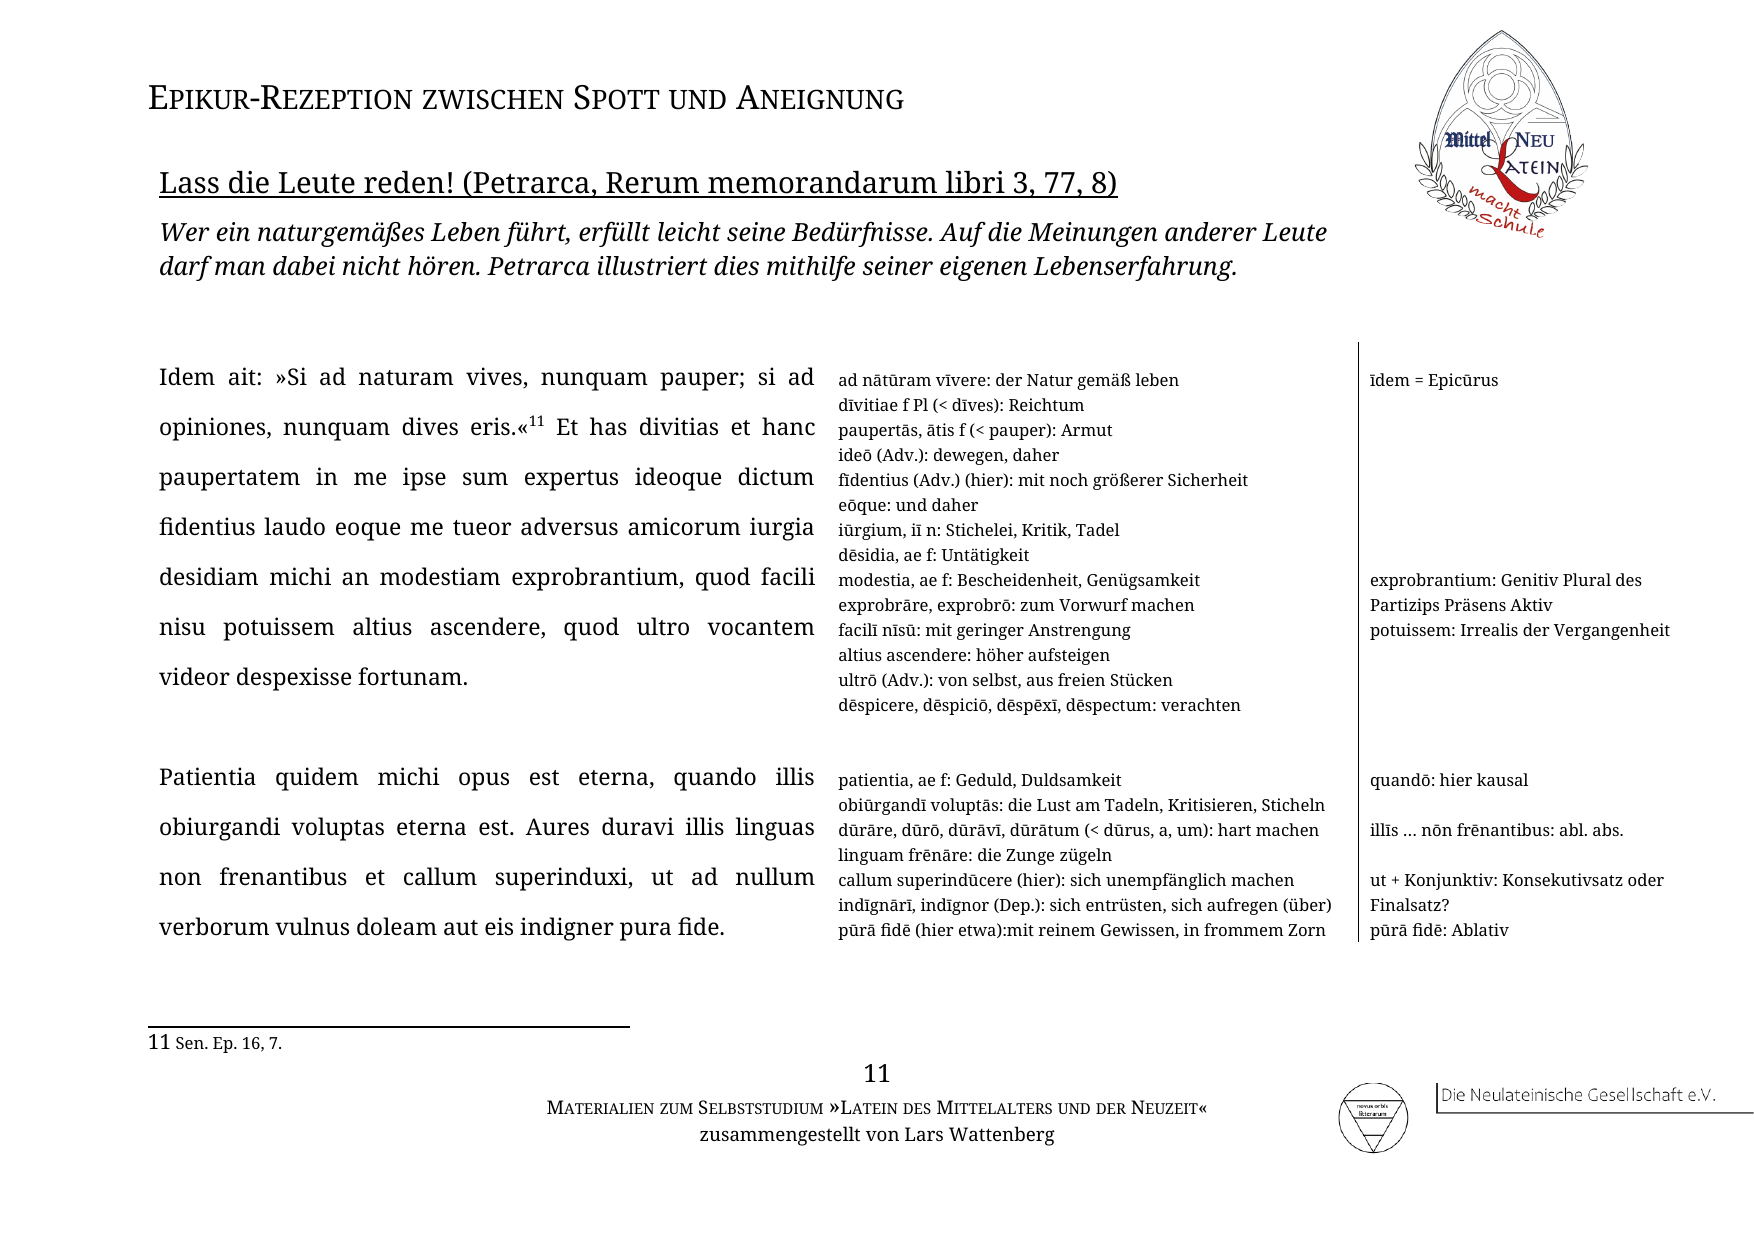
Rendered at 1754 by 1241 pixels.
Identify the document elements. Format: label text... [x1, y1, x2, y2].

table_cell Idem ait: »Si ad naturam vives, nunquam pauper; si ad opiniones, nunquam dives eris.« Et has divitias et hanc paupertatem in me ipse sum expertus ideoque dictum fidentius laudo eoque me tueor adversus amicorum iurgia desidiam michi an modestiam exprobrantium, quod facili nisu potuissem altius ascendere, quod ultro vocantem videor despexisse fortunam. Patientia quidem michi opus est eterna, quando illis obiurgandi voluptas eterna est. Aures duravi illis linguas non frenantibus et callum superinduxi, ut ad nullum verborum vulnus doleam aut eis indigner pura fide. [148, 342, 827, 942]
table_cell [1359, 215, 1698, 342]
table_header [1359, 163, 1698, 214]
table_cell Wer ein naturgemäßes Leben führt, erfüllt leicht seine Bedürfnisse. Auf die Meinungen anderer Leute darf man dabei nicht hören. Petrarca illustriert dies mithilfe seiner eigenen Lebenserfahrung. [148, 215, 1358, 342]
table_cell ad nātūram vīvere: der Natur gemäß leben dīvitiae f Pl (< dīves): Reichtum paupertās, ātis f (< pauper): Armut ideō (Adv.): dewegen, daher fīdentius (Adv.) (hier): mit noch größerer Sicherheit eōque: und daher iūrgium, iī n: Stichelei, Kritik, Tadel dēsidia, ae f: Untätigkeit modestia, ae f: Bescheidenheit, Genügsamkeit exprobrāre, exprobrō: zum Vorwurf machen facilī nīsū: mit geringer Anstrengung altius ascendere: höher aufsteigen ultrō (Adv.): von selbst, aus freien Stücken dēspicere, dēspiciō, dēspēxī, dēspectum: verachten patientia, ae f: Geduld, Duldsamkeit obiūrgandī voluptās: die Lust am Tadeln, Kritisieren, Sticheln dūrāre, dūrō, dūrāvī, dūrātum (< dūrus, a, um): hart machen linguam frēnāre: die Zunge zügeln callum superindūcere (hier): sich unempfänglich machen indīgnārī, indīgnor (Dep.): sich entrüsten, sich aufregen (über) pūrā fidē (hier etwa):mit reinem Gewissen, in frommem Zorn [827, 342, 1358, 942]
table_cell īdem = Epicūrus exprobrantium: Genitiv Plural des Partizips Präsens Aktiv potuissem: Irrealis der Vergangenheit quandō: hier kausal illīs … nōn frēnantibus: abl. abs. ut + Konjunktiv: Konsekutivsatz oder Finalsatz? pūrā fidē: Ablativ [1359, 342, 1698, 942]
table_header Lass die Leute reden! (Petrarca, Rerum memorandarum libri 3, 77, 8) [148, 163, 1358, 214]
